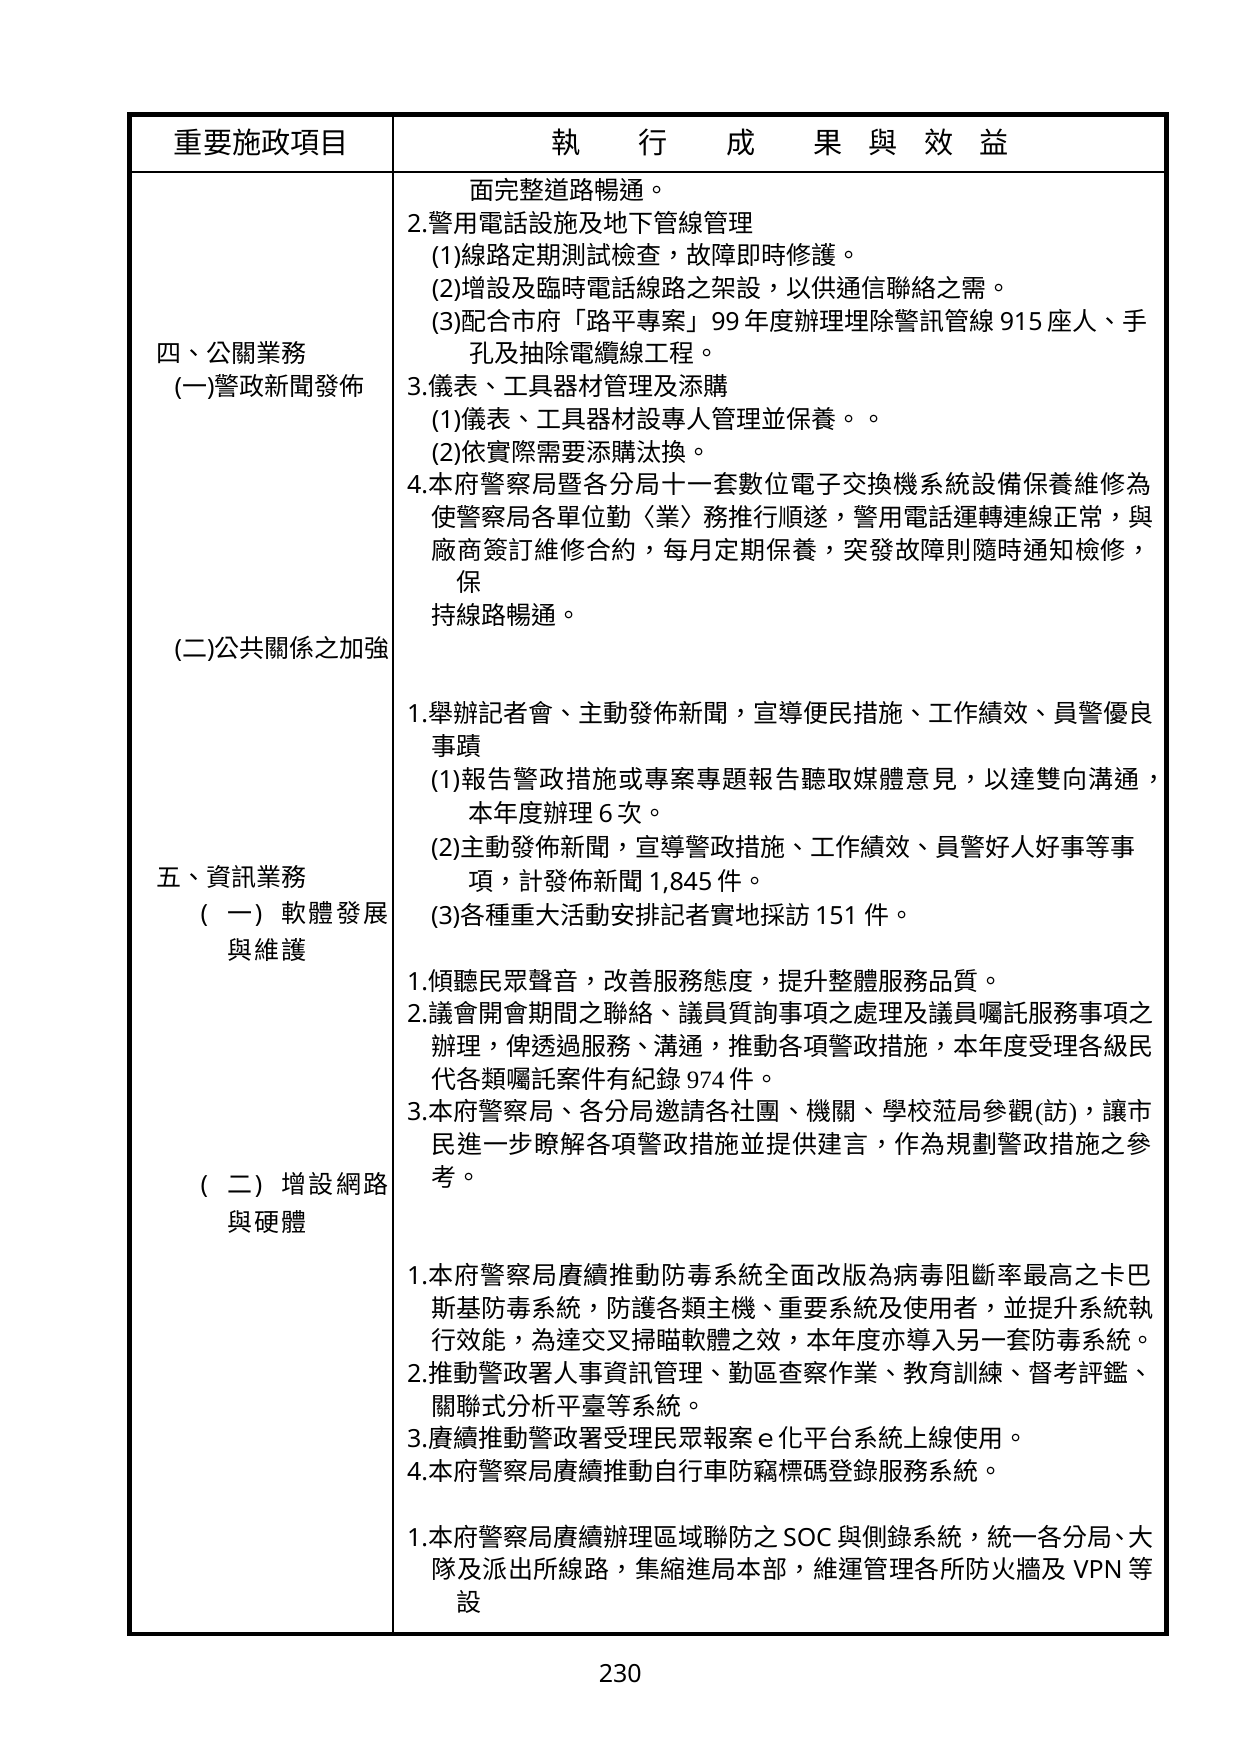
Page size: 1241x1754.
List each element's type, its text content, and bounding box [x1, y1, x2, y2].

table_cell 壹、自治行政 一、行政管理 (一)公文查詢 (二)重要案件列管 二、業務行政 (一)秘書業務 (二)法制業務 (三)人事管理 (四)會計業務 (五)統計業務 (六)政風業務 三、電訊管理 (一)無線通信 （二）有線通信 四、公關業務 (一)警政新聞發佈 (二)公共關係之加強 五、資訊業務 (一)軟體發展與維護 (二)增設網路與硬體 (三)資訊教育與訓練 六、少年業務 (一)落實少年犯罪防制工作 貳、行政業務 一、業務管理 二、行政警察業務 (一)成立「社區輔助警察」 (二)加強組合警力運作 (三)取締色情 (四)強力取締違法 、違規行業 (五)無照電玩及電玩賭博之取締 (六)觀光騎警隊 (七）鐵馬騎警隊（暢通自行車專用道） (八)取締違規攤販整頓市容 (九)擴大運用志工 三、外事警察業務 (一)加強外籍機構安全維護 (二)對蒞高訪問外賓之安全維護 (三)防範並機先處理發生之涉外案件 (四)僑防案件處理 (五)嚴格核發警察紀錄證明書 (六)加強查緝人口販運仲介及集團專案執行計畫 (七)外來人口在台非法工作專案 (八)持續推動外語人才培訓 (九)預防外來人口犯罪 (十)岸置處所及暫置碼頭區維安工作 四、婦幼警察業務 (一)家庭暴力防治與處理 (二)性侵害犯罪防治與處置 (三)預防犯罪暨婦幼安全宣導 (四)執行護童專案 (五)常態性勤務 (六)兒童及少年性交易防制與處置 (七)兒童保護 (八)高風險家庭防治 (九)性騷擾防制 參、保安業務 一、保安警察業務 (一)戰時警察工作準備 (二)協助軍事動員召集 (三)春安工作 (四)嚴密自衛槍枝管理 (五)輔導建立民間守望相助巡守組織建立社區安全維護體系 (六)嚴正執法 (七)遊民清查、收容與輔導 (八)監視系統各項建置案 (九)義警編組整訓 (十)山地警備治安 二、民防總隊業務 肆、保防業務 一、保防工作 (一)實施全民保防教育與宣導 (二)實施社會保防 安全防護 (三)民營事業機構保防工作暨觀光、電信保防 推行 二、偵防工作 (一)大陸港澳地區人士來台情蒐及清查 三、社調工作 (一)民情反映 (二)社會治安情資蒐報 伍、督察業務 一、勤務督導 (一)勤(業)務督導 (二)機動督導 (三)分級分區督導 (四)狀況處理 (五)特種警衛勤務 (六)風紀督導 (七)維護優良風紀 (八)實施法紀教育 (九)探訪查察 (十)員警表揚 (十一)員工慰問 (十二)改善服務態度 二、常年訓練 (一)各項進修教育訓練 (二)個人訓練－學科部分 (三)個人訓練－術科部分 (四)心理諮商輔導 (五)特勤訓練 三、勤務指揮 (一)勤務指揮管制 (二)「110」為民服務 陸、戶口業務 一、持續推動社區警政 (一)落實勤務執行行以強化勤區經營 (二)加強減刑出獄人口訪查工作 二、推動行政院六星計畫- 社區治安工作 (一)執行情形 (二)成果展現 三、強化戶口訪查及 口卡資料管理 (一)實施家戶訪查工作 (二)口卡資料整理 (三)協尋失蹤及身分不明人口 柒、民防業務 一、防情偵查 (一)加強防情值勤 (二)強化防情作業演練 (三)加強遙控警報系統維護 二、組訓防護 (一)健全民防團隊組織 (二)民防訓練 (三)防空演習 (四)運用民防協勤 (五)辦理民防宣傳 三、充實防空與民防裝備 (一)充實並加強管理防空避難設備 (二)加強民防整備 (三)妥善管理並充實民防裝具器材 捌、刑事鑑識業務 一、鑑識工作 (一)支援勘察採驗工作 (二)鑑識人員教育訓練 (三)實施器材管理與證物管制作業 (四)辦理耗材採購 玖、分局業務 一、一般行政 (一)行政管理 二、各組業務 (一)行政組業務 (二)督察組業務 (三)戶口組業務 (四)保防組業務 (五)民防組業務 (六)交通組業務 (七)秘書室業務 (八)勤務指揮管制 (九)偵查隊業務 (十)基層分駐(派)出所勤務 拾、大隊業務 一、一般行政 (一)行政管理 二、刑警業務 (一)偵破重大刑案 (二)全面遏阻恐嚇取財 (三)全面檢肅竊盜 (四)檢肅非法槍械 (五)不良幫派及治平對象 (六)掃蕩偷渡犯罪組織 (七)檢肅煙毒 (八)重大刑案防制 、分析及規劃 偵防作為 (九)查捕重要逃犯 (十)簡化報案程序 (十一)取締電腦網路犯罪 (十二)防範犯罪宣導 (十三)召開治安會議 (十四)查緝詐欺案件 (十五)自行車標碼 (十六)查緝坊間非法監聽業者 (十七)成立緝毒專責隊偵六隊 三、保安勤務 (一) 預防及防制犯罪 (二)為民服務 (三)勤務督導 四、交通勤務嚴正交通執法促進交通安全 五、交通安全管理 (一)增設發展交通執法科技 (二)交通事故處理電腦系統 (三)傳播政令 拾壹、廳舍興建 一、廳舍修建 (一)99年度「振興經濟擴大公共建設投資計畫-建築風貌環境整建示範計畫」 (二)局本部等新建老舊設施整修 (三)莫拉克災後復建工程 二、充實警用車輛裝備 [132, 173, 392, 1631]
table_cell 面完整道路暢通。 2.警用電話設施及地下管線管理 (1)線路定期測試檢查，故障即時修護。 (2)增設及臨時電話線路之架設，以供通信聯絡之需。 (3)配合市府「路平專案」99年度辦理埋除警訊管線915座人、手 孔及抽除電纜線工程。 3.儀表、工具器材管理及添購 (1)儀表、工具器材設專人管理並保養。。 (2)依實際需要添購汰換。 4.本府警察局暨各分局十一套數位電子交換機系統設備保養維修為 使警察局各單位勤〈業〉務推行順遂，警用電話運轉連線正常，與 廠商簽訂維修合約，每月定期保養，突發故障則隨時通知檢修，保 持線路暢通。 1.舉辦記者會、主動發佈新聞，宣導便民措施、工作績效、員警優良 事蹟 (1)報告警政措施或專案專題報告聽取媒體意見，以達雙向溝通， 本年度辦理6次。 (2)主動發佈新聞，宣導警政措施、工作績效、員警好人好事等事 項，計發佈新聞1,845件。 (3)各種重大活動安排記者實地採訪151 件。 1.傾聽民眾聲音，改善服務態度，提升整體服務品質。 2.議會開會期間之聯絡、議員質詢事項之處理及議員囑託服務事項之 辦理，俾透過服務、溝通，推動各項警政措施，本年度受理各級民 代各類囑託案件有紀錄974件。 3.本府警察局、各分局邀請各社團、機關、學校蒞局參觀(訪)，讓市 民進一步瞭解各項警政措施並提供建言，作為規劃警政措施之參 考。 1.本府警察局賡續推動防毒系統全面改版為病毒阻斷率最高之卡巴 斯基防毒系統，防護各類主機、重要系統及使用者，並提升系統執 行效能，為達交叉掃瞄軟體之效，本年度亦導入另一套防毒系統。 2.推動警政署人事資訊管理、勤區查察作業、教育訓練、督考評鑑、 關聯式分析平臺等系統。 3.賡續推動警政署受理民眾報案ｅ化平台系統上線使用。 4.本府警察局賡續推動自行車防竊標碼登錄服務系統。 1.本府警察局賡續辦理區域聯防之SOC與側錄系統，統一各分局、大 隊及派出所線路，集縮進局本部，維運管理各所防火牆及VPN等設 [394, 173, 1164, 1631]
table_header 重要施政項目 [132, 117, 392, 171]
table_header 執 行 成 果 與 效 益 [394, 117, 1164, 171]
